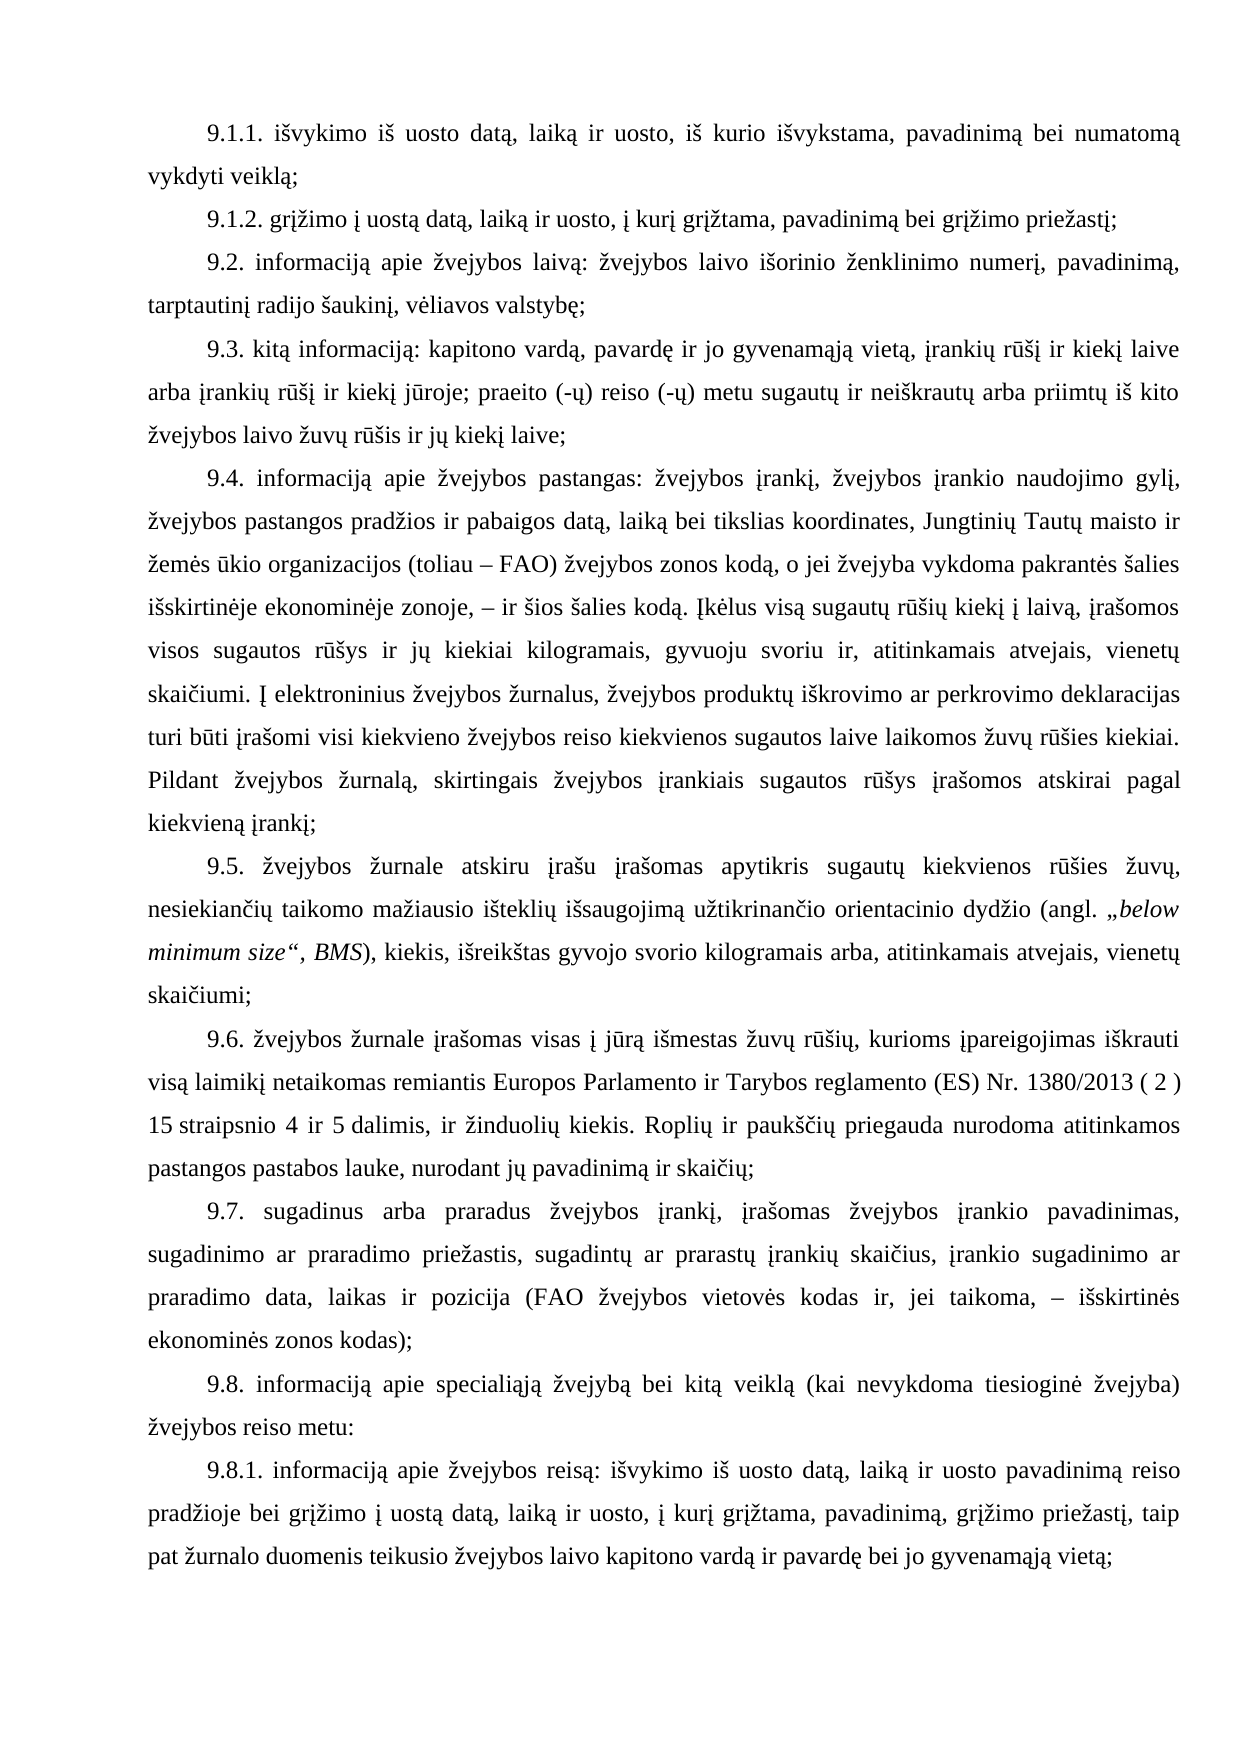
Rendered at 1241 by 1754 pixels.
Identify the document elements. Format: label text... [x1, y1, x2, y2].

text 9.5. žvejybos žurnale atskiru įrašu įrašomas apytikris sugautų kiekvienos rūšies žuvų, nesiekiančių taikomo mažiausio išteklių išsaugojimą užtikrinančio orientacinio dydžio (angl. „below minimum size“, BMS), kiekis, išreikštas gyvojo svorio kilogramais arba, atitinkamais atvejais, vienetų skaičiumi; [148, 851, 1181, 1009]
text 9.3. kitą informaciją: kapitono vardą, pavardę ir jo gyvenamąją vietą, įrankių rūšį ir kiekį laive arba įrankių rūšį ir kiekį jūroje; praeito (-ų) reiso (-ų) metu sugautų ir neiškrautų arba priimtų iš kito žvejybos laivo žuvų rūšis ir jų kiekį laive; [148, 334, 1181, 449]
text 9.8.1. informaciją apie žvejybos reisą: išvykimo iš uosto datą, laiką ir uosto pavadinimą reiso pradžioje bei grįžimo į uostą datą, laiką ir uosto, į kurį grįžtama, pavadinimą, grįžimo priežastį, taip pat žurnalo duomenis teikusio žvejybos laivo kapitono vardą ir pavardę bei jo gyvenamąją vietą; [148, 1455, 1181, 1570]
text 9.1.2. grįžimo į uostą datą, laiką ir uosto, į kurį grįžtama, pavadinimą bei grįžimo priežastį; [148, 204, 1181, 233]
text 9.2. informaciją apie žvejybos laivą: žvejybos laivo išorinio ženklinimo numerį, pavadinimą, tarptautinį radijo šaukinį, vėliavos valstybę; [148, 247, 1181, 319]
text 9.8. informaciją apie specialiąją žvejybą bei kitą veiklą (kai nevykdoma tiesioginė žvejyba) žvejybos reiso metu: [148, 1369, 1181, 1441]
text 9.7. sugadinus arba praradus žvejybos įrankį, įrašomas žvejybos įrankio pavadinimas, sugadinimo ar praradimo priežastis, sugadintų ar prarastų įrankių skaičius, įrankio sugadinimo ar praradimo data, laikas ir pozicija (FAO žvejybos vietovės kodas ir, jei taikoma, – išskirtinės ekonominės zonos kodas); [148, 1196, 1181, 1354]
text 9.6. žvejybos žurnale įrašomas visas į jūrą išmestas žuvų rūšių, kurioms įpareigojimas iškrauti visą laimikį netaikomas remiantis Europos Parlamento ir Tarybos reglamento (ES) Nr. 1380/2013 ( 2 ) 15 straipsnio 4 ir 5 dalimis, ir žinduolių kiekis. Roplių ir paukščių priegauda nurodoma atitinkamos pastangos pastabos lauke, nurodant jų pavadinimą ir skaičių; [148, 1024, 1181, 1182]
text 9.4. informaciją apie žvejybos pastangas: žvejybos įrankį, žvejybos įrankio naudojimo gylį, žvejybos pastangos pradžios ir pabaigos datą, laiką bei tikslias koordinates, Jungtinių Tautų maisto ir žemės ūkio organizacijos (toliau – FAO) žvejybos zonos kodą, o jei žvejyba vykdoma pakrantės šalies išskirtinėje ekonominėje zonoje, – ir šios šalies kodą. Įkėlus visą sugautų rūšių kiekį į laivą, įrašomos visos sugautos rūšys ir jų kiekiai kilogramais, gyvuoju svoriu ir, atitinkamais atvejais, vienetų skaičiumi. Į elektroninius žvejybos žurnalus, žvejybos produktų iškrovimo ar perkrovimo deklaracijas turi būti įrašomi visi kiekvieno žvejybos reiso kiekvienos sugautos laive laikomos žuvų rūšies kiekiai. Pildant žvejybos žurnalą, skirtingais žvejybos įrankiais sugautos rūšys įrašomos atskirai pagal kiekvieną įrankį; [148, 463, 1181, 837]
text 9.1.1. išvykimo iš uosto datą, laiką ir uosto, iš kurio išvykstama, pavadinimą bei numatomą vykdyti veiklą; [148, 118, 1181, 190]
